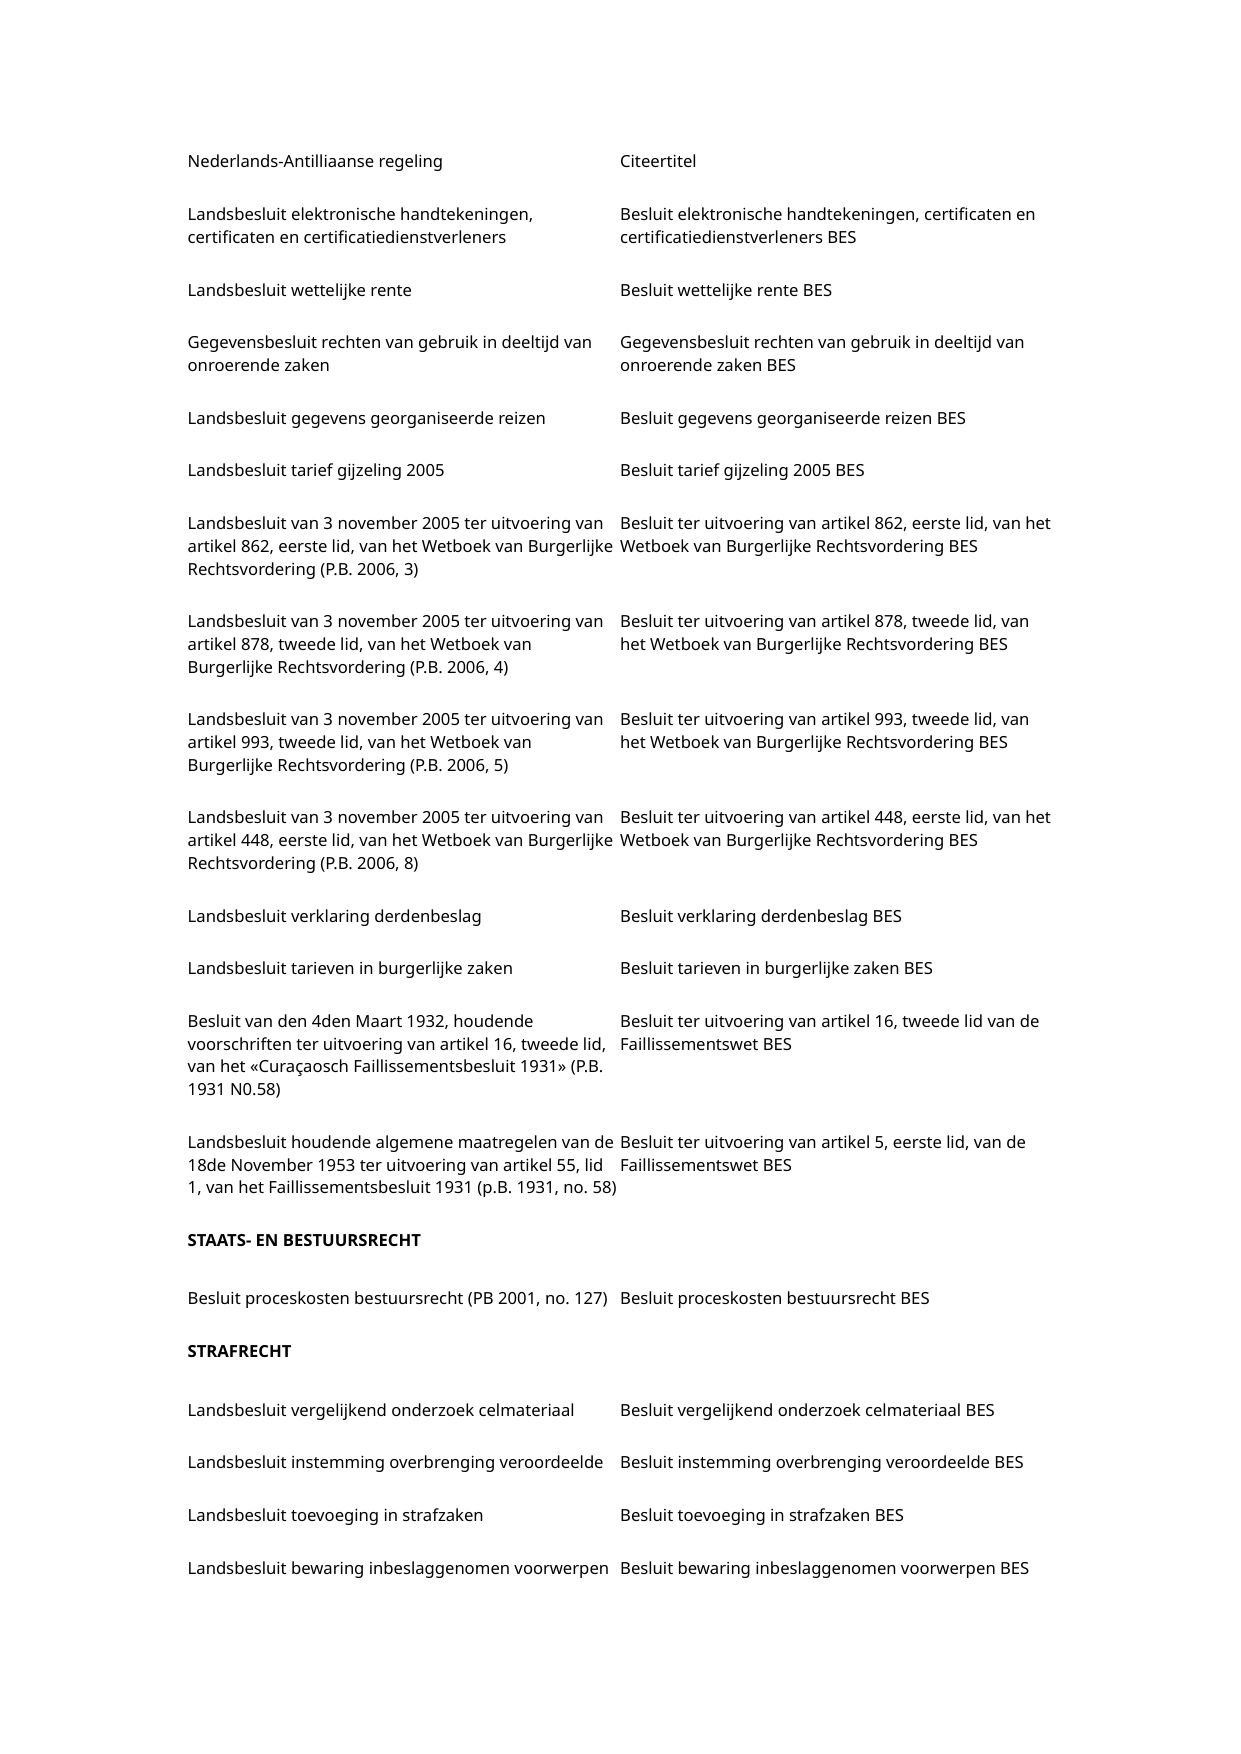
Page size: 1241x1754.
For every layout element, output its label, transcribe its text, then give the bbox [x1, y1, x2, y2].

table_cell Landsbesluit van 3 november 2005 ter uitvoering van artikel 993, tweede lid, van het Wetboek van Burgerlijke Rechtsvordering (P.B. 2006, 5) [188, 708, 620, 806]
table_cell Besluit gegevens georganiseerde reizen BES [620, 406, 1053, 459]
table_cell Besluit ter uitvoering van artikel 5, eerste lid, van de Faillissementswet BES [620, 1130, 1053, 1228]
table_cell Landsbesluit toevoeging in strafzaken [188, 1504, 620, 1556]
table_cell Landsbesluit gegevens georganiseerde reizen [188, 406, 620, 459]
table_cell Besluit proceskosten bestuursrecht BES [620, 1287, 1053, 1340]
table_cell Besluit vergelijkend onderzoek celmateriaal BES [620, 1398, 1053, 1451]
table_header Citeertitel [620, 150, 1053, 203]
table_cell Gegevensbesluit rechten van gebruik in deeltijd van onroerende zaken [188, 331, 620, 406]
table_cell Besluit ter uitvoering van artikel 16, tweede lid van de Faillissementswet BES [620, 1010, 1053, 1130]
table_cell Besluit proceskosten bestuursrecht (PB 2001, no. 127) [188, 1287, 620, 1340]
table_cell Besluit tarieven in burgerlijke zaken BES [620, 957, 1053, 1009]
table_cell Landsbesluit van 3 november 2005 ter uitvoering van artikel 878, tweede lid, van het Wetboek van Burgerlijke Rechtsvordering (P.B. 2006, 4) [188, 610, 620, 708]
table_cell Landsbesluit bewaring inbeslaggenomen voorwerpen [188, 1556, 620, 1579]
table_cell Landsbesluit houdende algemene maatregelen van de 18de November 1953 ter uitvoering van artikel 55, lid 1, van het Faillissementsbesluit 1931 (p.B. 1931, no. 58) [188, 1130, 620, 1228]
table_cell Besluit bewaring inbeslaggenomen voorwerpen BES [620, 1556, 1053, 1579]
table_cell STAATS- EN BESTUURSRECHT [188, 1229, 620, 1287]
table_cell Besluit toevoeging in strafzaken BES [620, 1504, 1053, 1556]
table_cell Besluit wettelijke rente BES [620, 278, 1053, 331]
table_cell Landsbesluit wettelijke rente [188, 278, 620, 331]
table_cell Landsbesluit van 3 november 2005 ter uitvoering van artikel 862, eerste lid, van het Wetboek van Burgerlijke Rechtsvordering (P.B. 2006, 3) [188, 512, 620, 610]
table_cell Landsbesluit van 3 november 2005 ter uitvoering van artikel 448, eerste lid, van het Wetboek van Burgerlijke Rechtsvordering (P.B. 2006, 8) [188, 806, 620, 904]
table_cell Landsbesluit tarieven in burgerlijke zaken [188, 957, 620, 1009]
table_cell Besluit ter uitvoering van artikel 878, tweede lid, van het Wetboek van Burgerlijke Rechtsvordering BES [620, 610, 1053, 708]
table_cell Besluit elektronische handtekeningen, certificaten en certificatiedienstverleners BES [620, 203, 1053, 278]
table_cell Besluit ter uitvoering van artikel 448, eerste lid, van het Wetboek van Burgerlijke Rechtsvordering BES [620, 806, 1053, 904]
table_cell [620, 1340, 1053, 1398]
table_cell Besluit van den 4den Maart 1932, houdende voorschriften ter uitvoering van artikel 16, tweede lid, van het «Curaçaosch Faillissementsbesluit 1931» (P.B. 1931 N0.58) [188, 1010, 620, 1130]
table_cell Landsbesluit verklaring derdenbeslag [188, 904, 620, 957]
table_cell Besluit ter uitvoering van artikel 993, tweede lid, van het Wetboek van Burgerlijke Rechtsvordering BES [620, 708, 1053, 806]
table_cell Besluit tarief gijzeling 2005 BES [620, 459, 1053, 512]
table_header Nederlands-Antilliaanse regeling [188, 150, 620, 203]
table_cell Landsbesluit instemming overbrenging veroordeelde [188, 1451, 620, 1503]
table_cell Besluit ter uitvoering van artikel 862, eerste lid, van het Wetboek van Burgerlijke Rechtsvordering BES [620, 512, 1053, 610]
table_cell [620, 1229, 1053, 1287]
table_cell Besluit verklaring derdenbeslag BES [620, 904, 1053, 957]
table_cell Landsbesluit elektronische handtekeningen, certificaten en certificatiedienstverleners [188, 203, 620, 278]
table_cell Besluit instemming overbrenging veroordeelde BES [620, 1451, 1053, 1503]
table_cell STRAFRECHT [188, 1340, 620, 1398]
table_cell Landsbesluit vergelijkend onderzoek celmateriaal [188, 1398, 620, 1451]
table_cell Gegevensbesluit rechten van gebruik in deeltijd van onroerende zaken BES [620, 331, 1053, 406]
table_cell Landsbesluit tarief gijzeling 2005 [188, 459, 620, 512]
